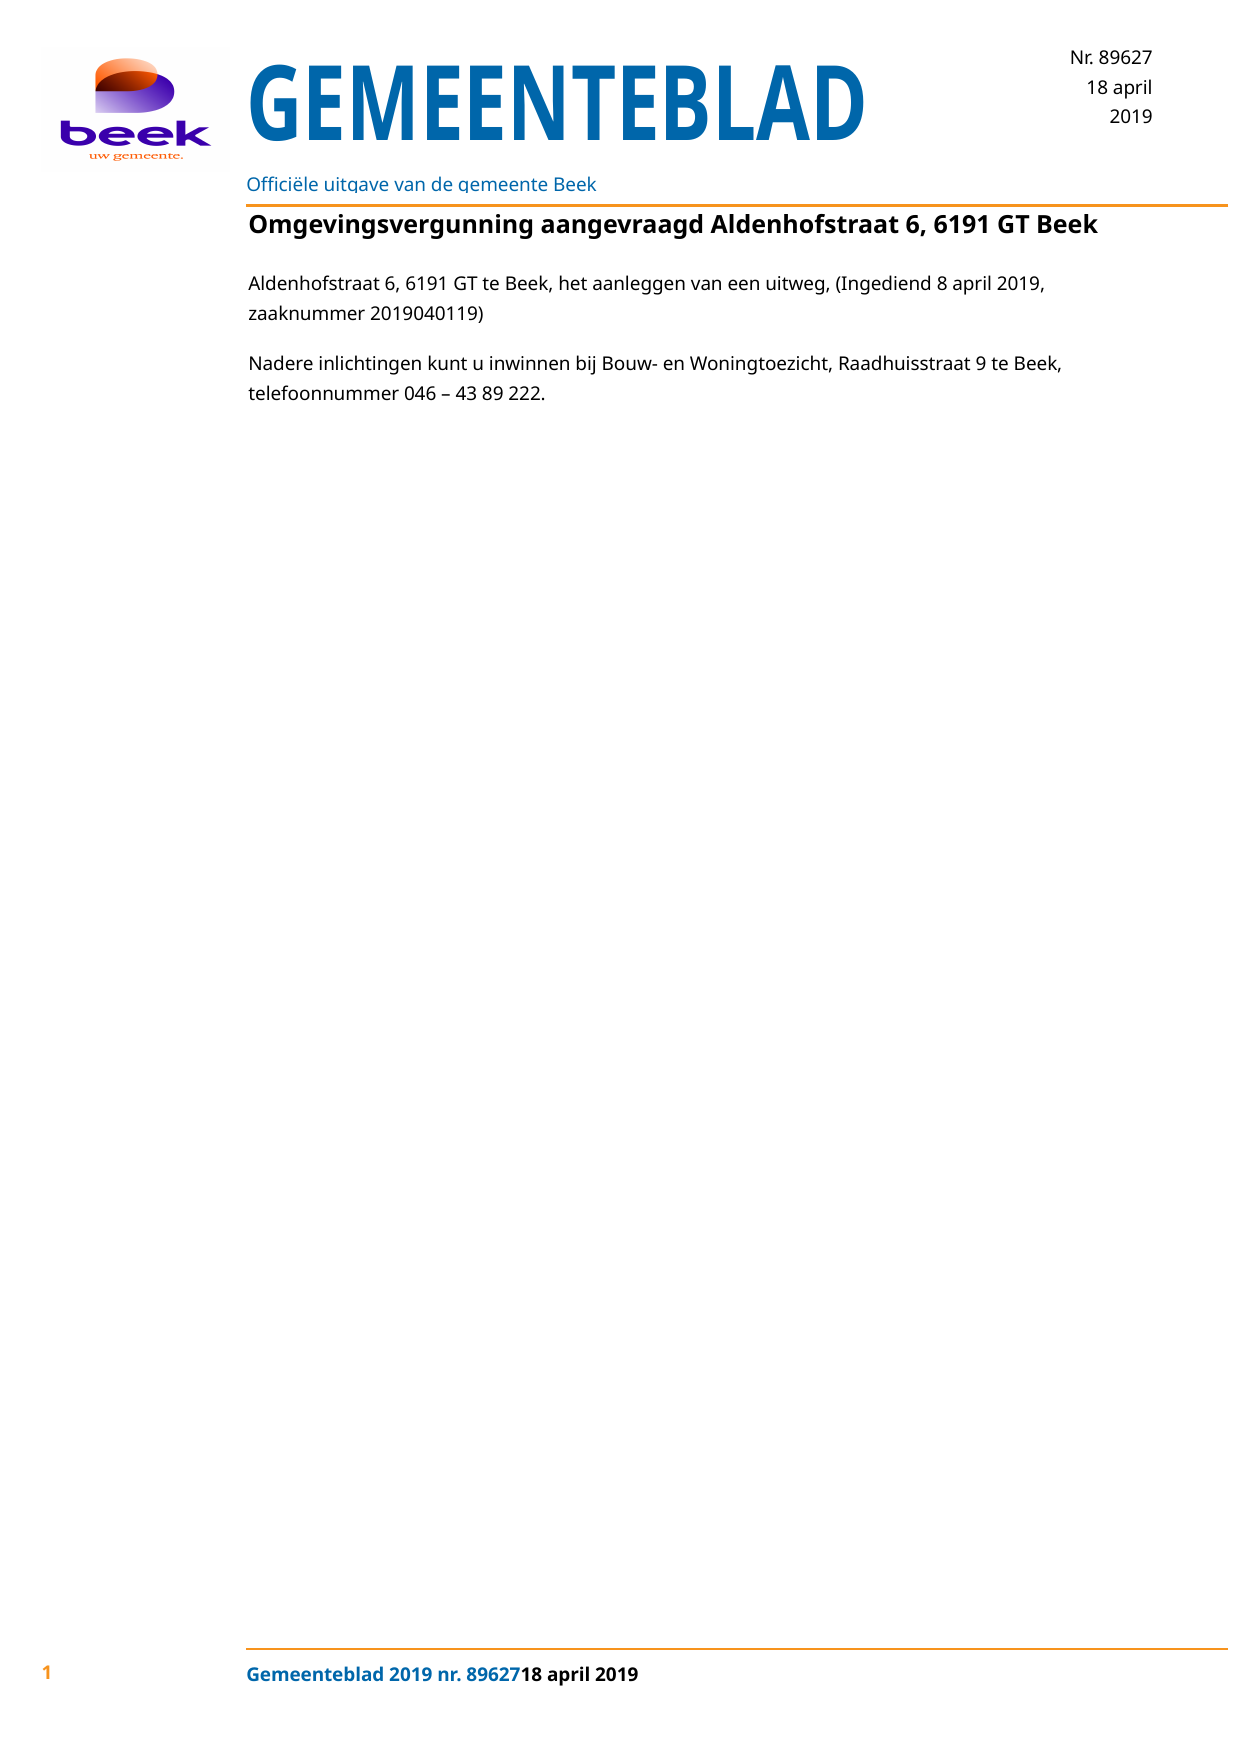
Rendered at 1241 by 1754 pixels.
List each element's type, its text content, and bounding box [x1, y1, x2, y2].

text Omgevingsvergunning aangevraagd Aldenhofstraat 6, 6191 GT Beek [248, 207, 1152, 241]
picture [41, 47, 231, 172]
text Nadere inlichtingen kunt u inwinnen bij Bouw- en Woningtoezicht, Raadhuisstraat 9 te Beek, telefoonnummer 046 – 43 89 222. [248, 350, 1152, 406]
text Aldenhofstraat 6, 6191 GT te Beek, het aanleggen van een uitweg, (Ingediend 8 april 2019, zaaknummer 2019040119) [248, 270, 1152, 326]
